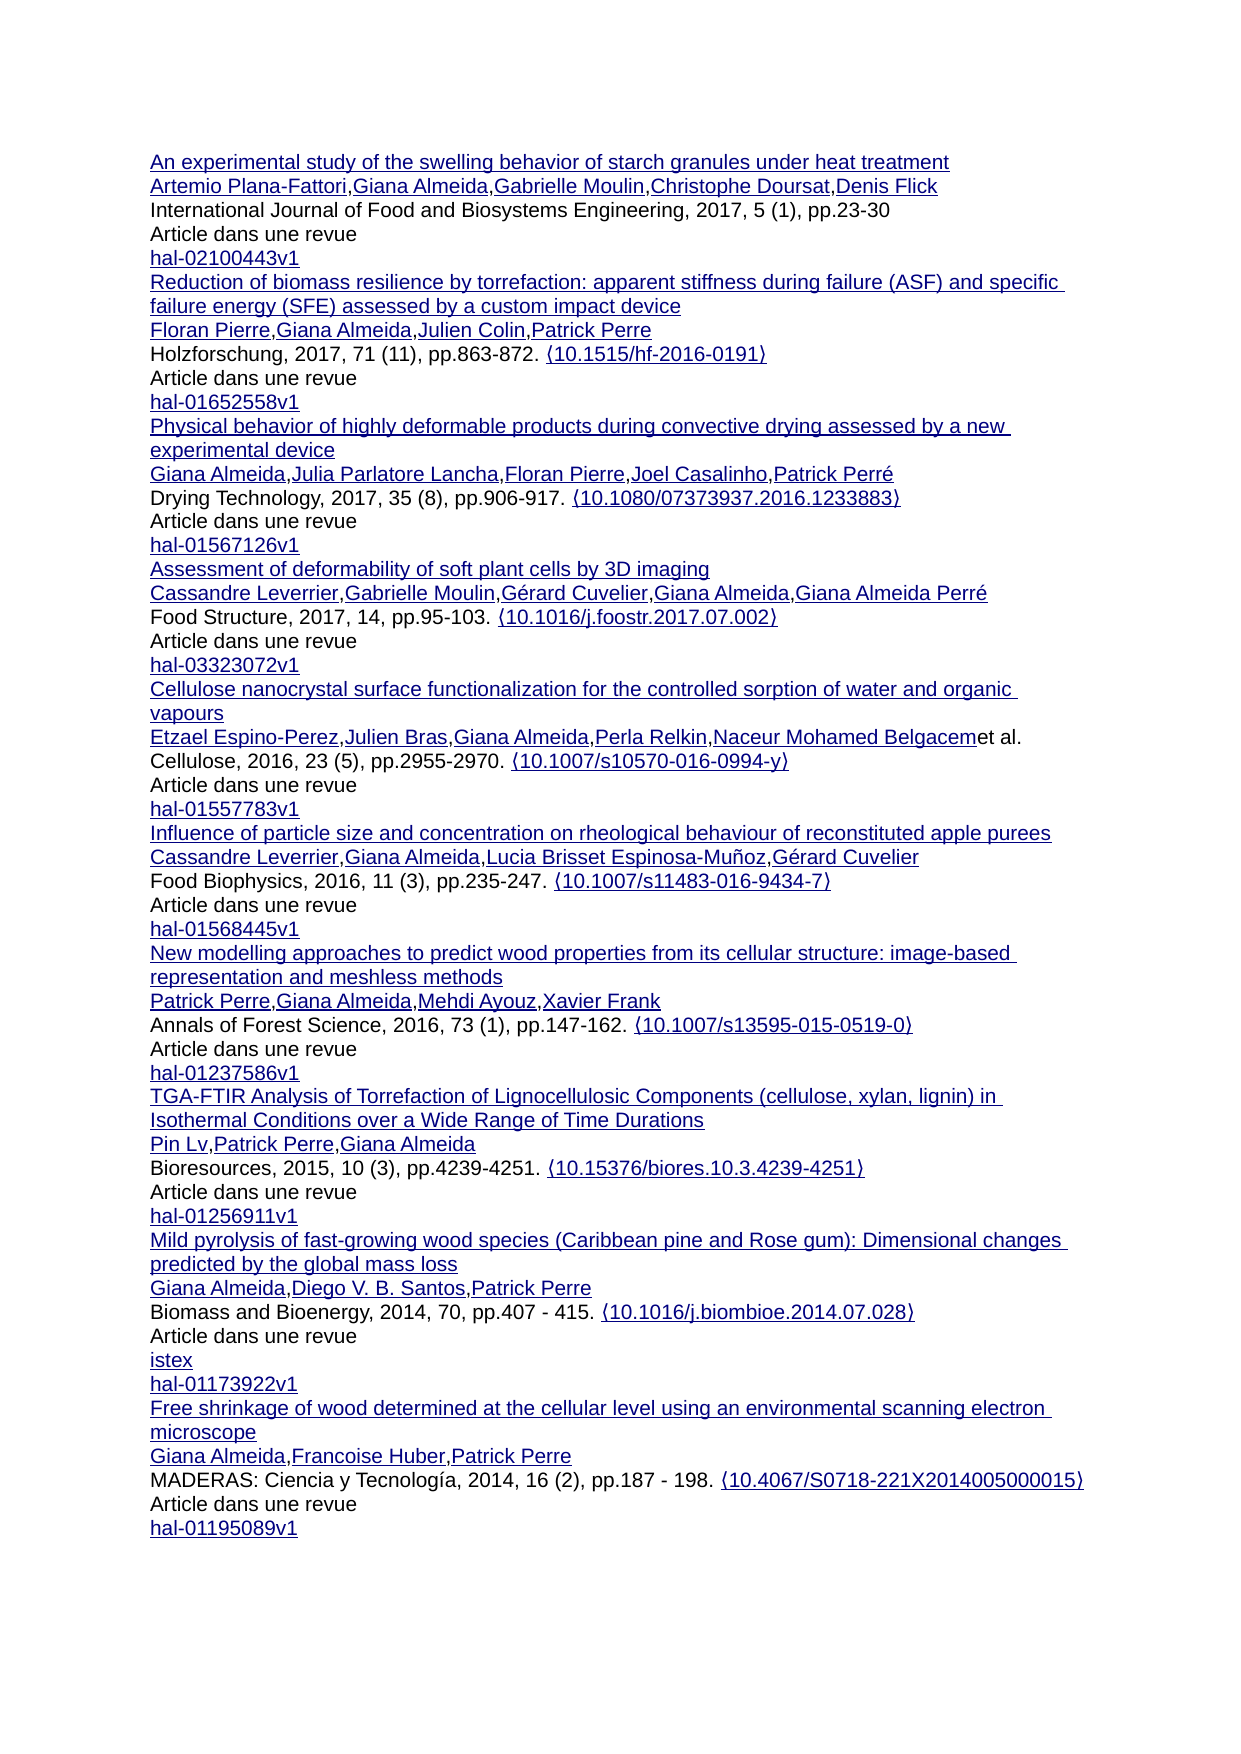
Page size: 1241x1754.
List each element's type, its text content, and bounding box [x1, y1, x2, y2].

table_cell Assessment of deformability of soft plant cells by 3D imaging Cassandre Leverrier,Gabrielle Moulin,Gérard Cuvelier,Giana Almeida,Giana Almeida Perré Food Structure, 2017, 14, pp.95-103. ⟨10.1016/j.foostr.2017.07.002⟩ Article dans une revue hal-03323072v1 [150, 557, 1090, 677]
table_cell New modelling approaches to predict wood properties from its cellular structure: image-based representation and meshless methods Patrick Perre,Giana Almeida,Mehdi Ayouz,Xavier Frank Annals of Forest Science, 2016, 73 (1), pp.147-162. ⟨10.1007/s13595-015-0519-0⟩ Article dans une revue hal-01237586v1 [150, 941, 1090, 1084]
table_cell An experimental study of the swelling behavior of starch granules under heat treatment Artemio Plana-Fattori,Giana Almeida,Gabrielle Moulin,Christophe Doursat,Denis Flick International Journal of Food and Biosystems Engineering, 2017, 5 (1), pp.23-30 Article dans une revue hal-02100443v1 [150, 150, 1090, 270]
table_cell TGA-FTIR Analysis of Torrefaction of Lignocellulosic Components (cellulose, xylan, lignin) in Isothermal Conditions over a Wide Range of Time Durations Pin Lv,Patrick Perre,Giana Almeida Bioresources, 2015, 10 (3), pp.4239-4251. ⟨10.15376/biores.10.3.4239-4251⟩ Article dans une revue hal-01256911v1 [150, 1084, 1090, 1228]
table_cell Physical behavior of highly deformable products during convective drying assessed by a new experimental device Giana Almeida,Julia Parlatore Lancha,Floran Pierre,Joel Casalinho,Patrick Perré Drying Technology, 2017, 35 (8), pp.906-917. ⟨10.1080/07373937.2016.1233883⟩ Article dans une revue hal-01567126v1 [150, 414, 1090, 557]
table_cell Reduction of biomass resilience by torrefaction: apparent stiffness during failure (ASF) and specific failure energy (SFE) assessed by a custom impact device Floran Pierre,Giana Almeida,Julien Colin,Patrick Perre Holzforschung, 2017, 71 (11), pp.863-872. ⟨10.1515/hf-2016-0191⟩ Article dans une revue hal-01652558v1 [150, 270, 1090, 413]
table_cell Influence of particle size and concentration on rheological behaviour of reconstituted apple purees Cassandre Leverrier,Giana Almeida,Lucia Brisset Espinosa-Muñoz,Gérard Cuvelier Food Biophysics, 2016, 11 (3), pp.235-247. ⟨10.1007/s11483-016-9434-7⟩ Article dans une revue hal-01568445v1 [150, 821, 1090, 941]
table_cell Cellulose nanocrystal surface functionalization for the controlled sorption of water and organic vapours Etzael Espino-Perez,Julien Bras,Giana Almeida,Perla Relkin,Naceur Mohamed Belgacemet al. Cellulose, 2016, 23 (5), pp.2955-2970. ⟨10.1007/s10570-016-0994-y⟩ Article dans une revue hal-01557783v1 [150, 677, 1090, 821]
table_cell Mild pyrolysis of fast-growing wood species (Caribbean pine and Rose gum): Dimensional changes predicted by the global mass loss Giana Almeida,Diego V. B. Santos,Patrick Perre Biomass and Bioenergy, 2014, 70, pp.407 - 415. ⟨10.1016/j.biombioe.2014.07.028⟩ Article dans une revue istex hal-01173922v1 [150, 1228, 1090, 1396]
table_cell Free shrinkage of wood determined at the cellular level using an environmental scanning electron microscope Giana Almeida,Francoise Huber,Patrick Perre MADERAS: Ciencia y Tecnología, 2014, 16 (2), pp.187 - 198. ⟨10.4067/S0718-221X2014005000015⟩ Article dans une revue hal-01195089v1 [150, 1396, 1090, 1539]
